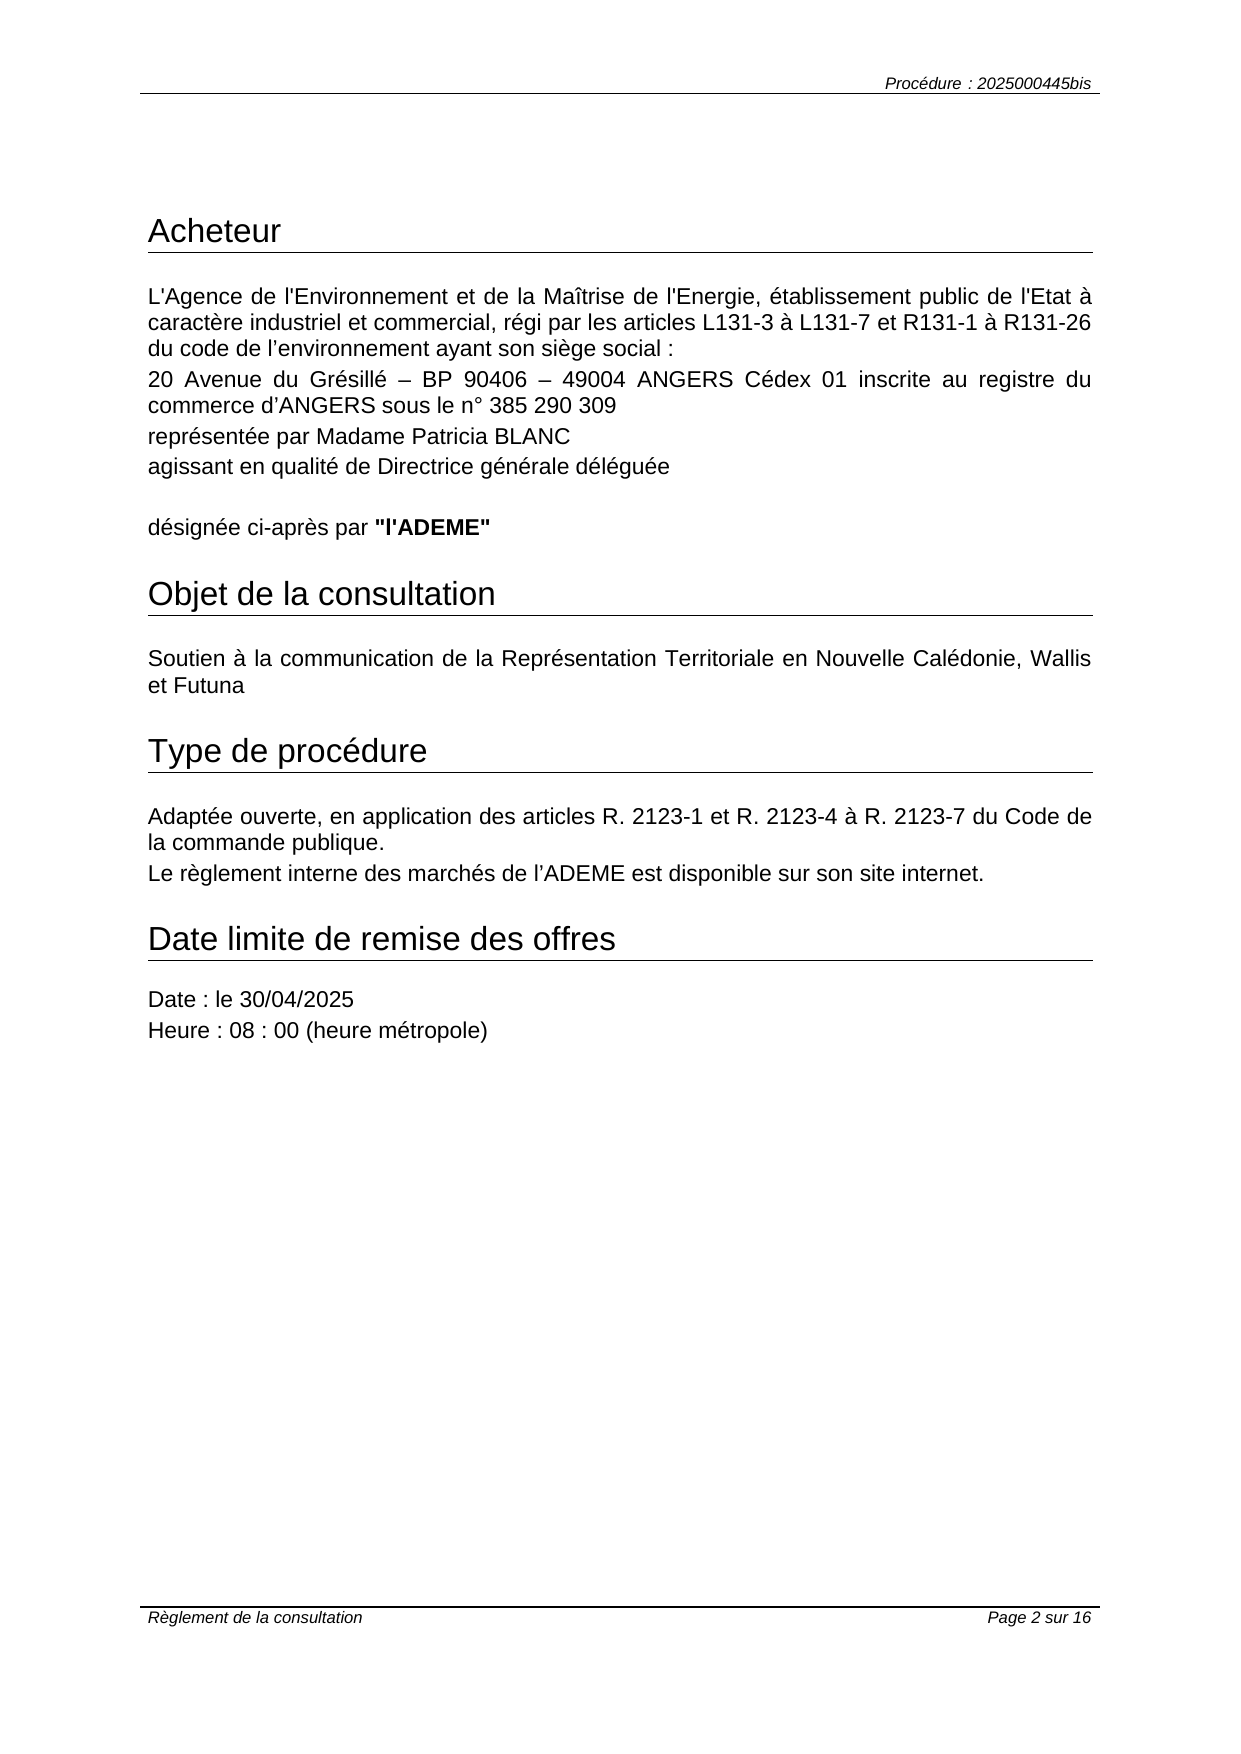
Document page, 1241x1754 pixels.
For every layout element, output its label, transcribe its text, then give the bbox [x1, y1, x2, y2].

text Soutien à la communication de la Représentation Territoriale en Nouvelle Calédonie, Wallis et Futuna [148, 645, 1093, 698]
text désignée ci-après par "l'ADEME" [148, 514, 1093, 541]
text 20 Avenue du Grésillé – BP 90406 – 49004 ANGERS Cédex 01 inscrite au registre du commerce d’ANGERS sous le n° 385 290 309 [148, 366, 1093, 419]
text Heure : 08 : 00 (heure métropole) [148, 1017, 1093, 1043]
text Acheteur [148, 211, 1093, 252]
text Date limite de remise des offres [148, 919, 1093, 960]
text Date : le 30/04/2025 [148, 986, 1093, 1013]
text Le règlement interne des marchés de l’ADEME est disponible sur son site internet. [148, 859, 1093, 886]
text Adaptée ouverte, en application des articles R. 2123-1 et R. 2123-4 à R. 2123-7 du Code de la commande publique. [148, 803, 1093, 855]
text représentée par Madame Patricia BLANC [148, 423, 1093, 449]
text Type de procédure [148, 731, 1093, 772]
text L'Agence de l'Environnement et de la Maîtrise de l'Energie, établissement public de l'Etat à caractère industriel et commercial, régi par les articles L131-3 à L131-7 et R131-1 à R131-26 du code de l’environnement ayant son siège social : [148, 283, 1093, 362]
text Objet de la consultation [148, 574, 1093, 615]
text agissant en qualité de Directrice générale déléguée [148, 453, 1093, 480]
